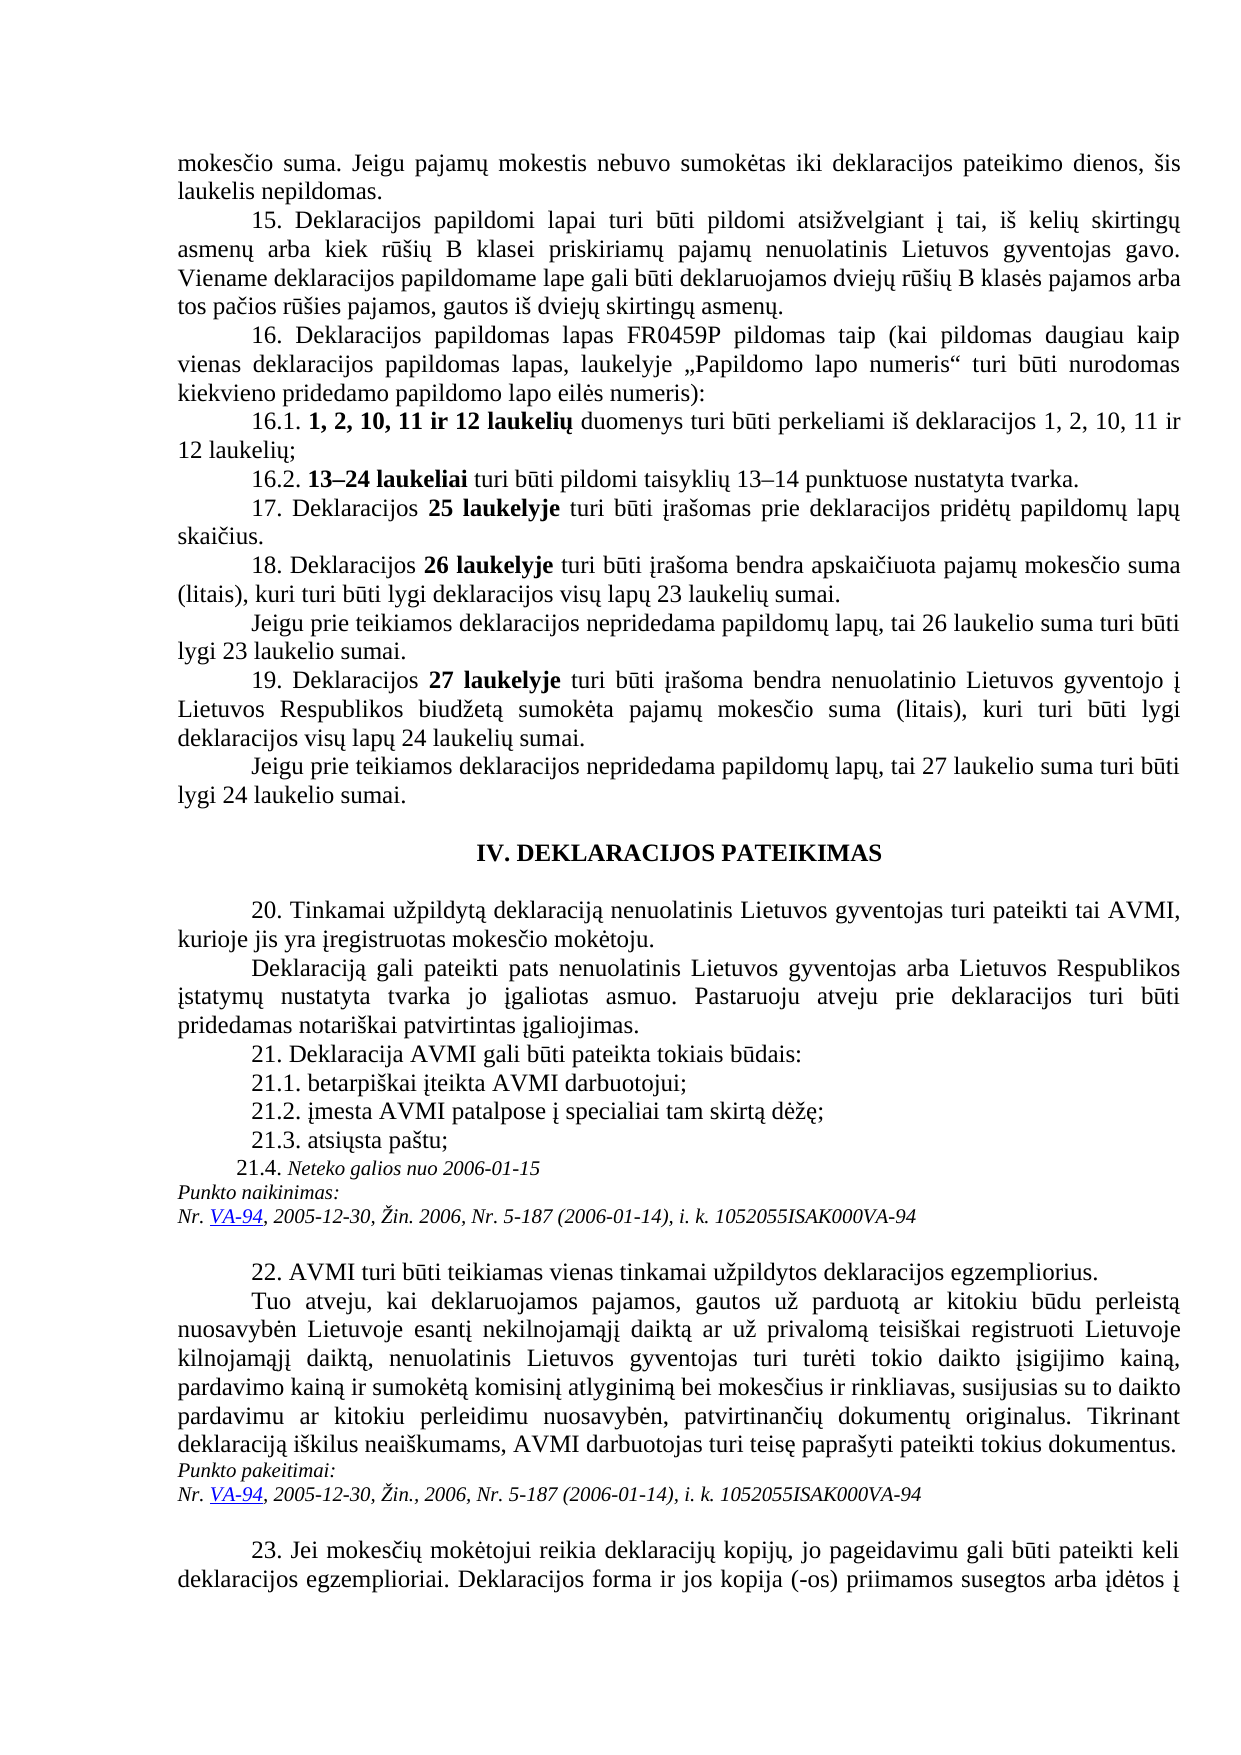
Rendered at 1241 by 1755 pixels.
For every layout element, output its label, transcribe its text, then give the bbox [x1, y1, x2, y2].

text 16. Deklaracijos papildomas lapas FR0459P pildomas taip (kai pildomas daugiau kaip vienas deklaracijos papildomas lapas, laukelyje „Papildomo lapo numeris“ turi būti nurodomas kiekvieno pridedamo papildomo lapo eilės numeris): [177, 320, 1181, 406]
text Tuo atveju, kai deklaruojamos pajamos, gautos už parduotą ar kitokiu būdu perleistą nuosavybėn Lietuvoje esantį nekilnojamąjį daiktą ar už privalomą teisiškai registruoti Lietuvoje kilnojamąjį daiktą, nenuolatinis Lietuvos gyventojas turi turėti tokio daikto įsigijimo kainą, pardavimo kainą ir sumokėtą komisinį atlyginimą bei mokesčius ir rinkliavas, susijusias su to daikto pardavimu ar kitokiu perleidimu nuosavybėn, patvirtinančių dokumentų originalus. Tikrinant deklaraciją iškilus neaiškumams, AVMI darbuotojas turi teisę paprašyti pateikti tokius dokumentus. [177, 1286, 1181, 1458]
text 21.1. betarpiškai įteikta AVMI darbuotojui; [177, 1068, 1181, 1096]
text IV. DEKLARACIJOS PATEIKIMAS [177, 838, 1181, 866]
text 19. Deklaracijos 27 laukelyje turi būti įrašoma bendra nenuolatinio Lietuvos gyventojo į Lietuvos Respublikos biudžetą sumokėta pajamų mokesčio suma (litais), kuri turi būti lygi deklaracijos visų lapų 24 laukelių sumai. [177, 665, 1181, 751]
text 21.4. Neteko galios nuo 2006-01-15 [177, 1154, 1181, 1180]
text Nr. VA-94, 2005-12-30, Žin., 2006, Nr. 5-187 (2006-01-14), i. k. 1052055ISAK000VA-94 [177, 1482, 1181, 1506]
text 21.3. atsiųsta paštu; [177, 1125, 1181, 1154]
text Jeigu prie teikiamos deklaracijos nepridedama papildomų lapų, tai 26 laukelio suma turi būti lygi 23 laukelio sumai. [177, 608, 1181, 665]
text Punkto naikinimas: [177, 1180, 1181, 1204]
text 23. Jei mokesčių mokėtojui reikia deklaracijų kopijų, jo pageidavimu gali būti pateikti keli deklaracijos egzemplioriai. Deklaracijos forma ir jos kopija (-os) priimamos susegtos arba įdėtos į [177, 1535, 1181, 1593]
text 18. Deklaracijos 26 laukelyje turi būti įrašoma bendra apskaičiuota pajamų mokesčio suma (litais), kuri turi būti lygi deklaracijos visų lapų 23 laukelių sumai. [177, 550, 1181, 608]
text 16.1. 1, 2, 10, 11 ir 12 laukelių duomenys turi būti perkeliami iš deklaracijos 1, 2, 10, 11 ir 12 laukelių; [177, 406, 1181, 464]
text 17. Deklaracijos 25 laukelyje turi būti įrašomas prie deklaracijos pridėtų papildomų lapų skaičius. [177, 493, 1181, 550]
text 22. AVMI turi būti teikiamas vienas tinkamai užpildytos deklaracijos egzempliorius. [177, 1257, 1181, 1286]
text mokesčio suma. Jeigu pajamų mokestis nebuvo sumokėtas iki deklaracijos pateikimo dienos, šis laukelis nepildomas. [177, 148, 1181, 205]
text Nr. VA-94, 2005-12-30, Žin. 2006, Nr. 5-187 (2006-01-14), i. k. 1052055ISAK000VA-94 [177, 1204, 1181, 1228]
text 21.2. įmesta AVMI patalpose į specialiai tam skirtą dėžę; [177, 1096, 1181, 1125]
text Jeigu prie teikiamos deklaracijos nepridedama papildomų lapų, tai 27 laukelio suma turi būti lygi 24 laukelio sumai. [177, 751, 1181, 809]
text Punkto pakeitimai: [177, 1458, 1181, 1482]
text 21. Deklaracija AVMI gali būti pateikta tokiais būdais: [177, 1039, 1181, 1068]
text 20. Tinkamai užpildytą deklaraciją nenuolatinis Lietuvos gyventojas turi pateikti tai AVMI, kurioje jis yra įregistruotas mokesčio mokėtoju. [177, 895, 1181, 953]
text Deklaraciją gali pateikti pats nenuolatinis Lietuvos gyventojas arba Lietuvos Respublikos įstatymų nustatyta tvarka jo įgaliotas asmuo. Pastaruoju atveju prie deklaracijos turi būti pridedamas notariškai patvirtintas įgaliojimas. [177, 953, 1181, 1039]
text 15. Deklaracijos papildomi lapai turi būti pildomi atsižvelgiant į tai, iš kelių skirtingų asmenų arba kiek rūšių B klasei priskiriamų pajamų nenuolatinis Lietuvos gyventojas gavo. Viename deklaracijos papildomame lape gali būti deklaruojamos dviejų rūšių B klasės pajamos arba tos pačios rūšies pajamos, gautos iš dviejų skirtingų asmenų. [177, 205, 1181, 320]
text 16.2. 13–24 laukeliai turi būti pildomi taisyklių 13–14 punktuose nustatyta tvarka. [177, 464, 1181, 493]
